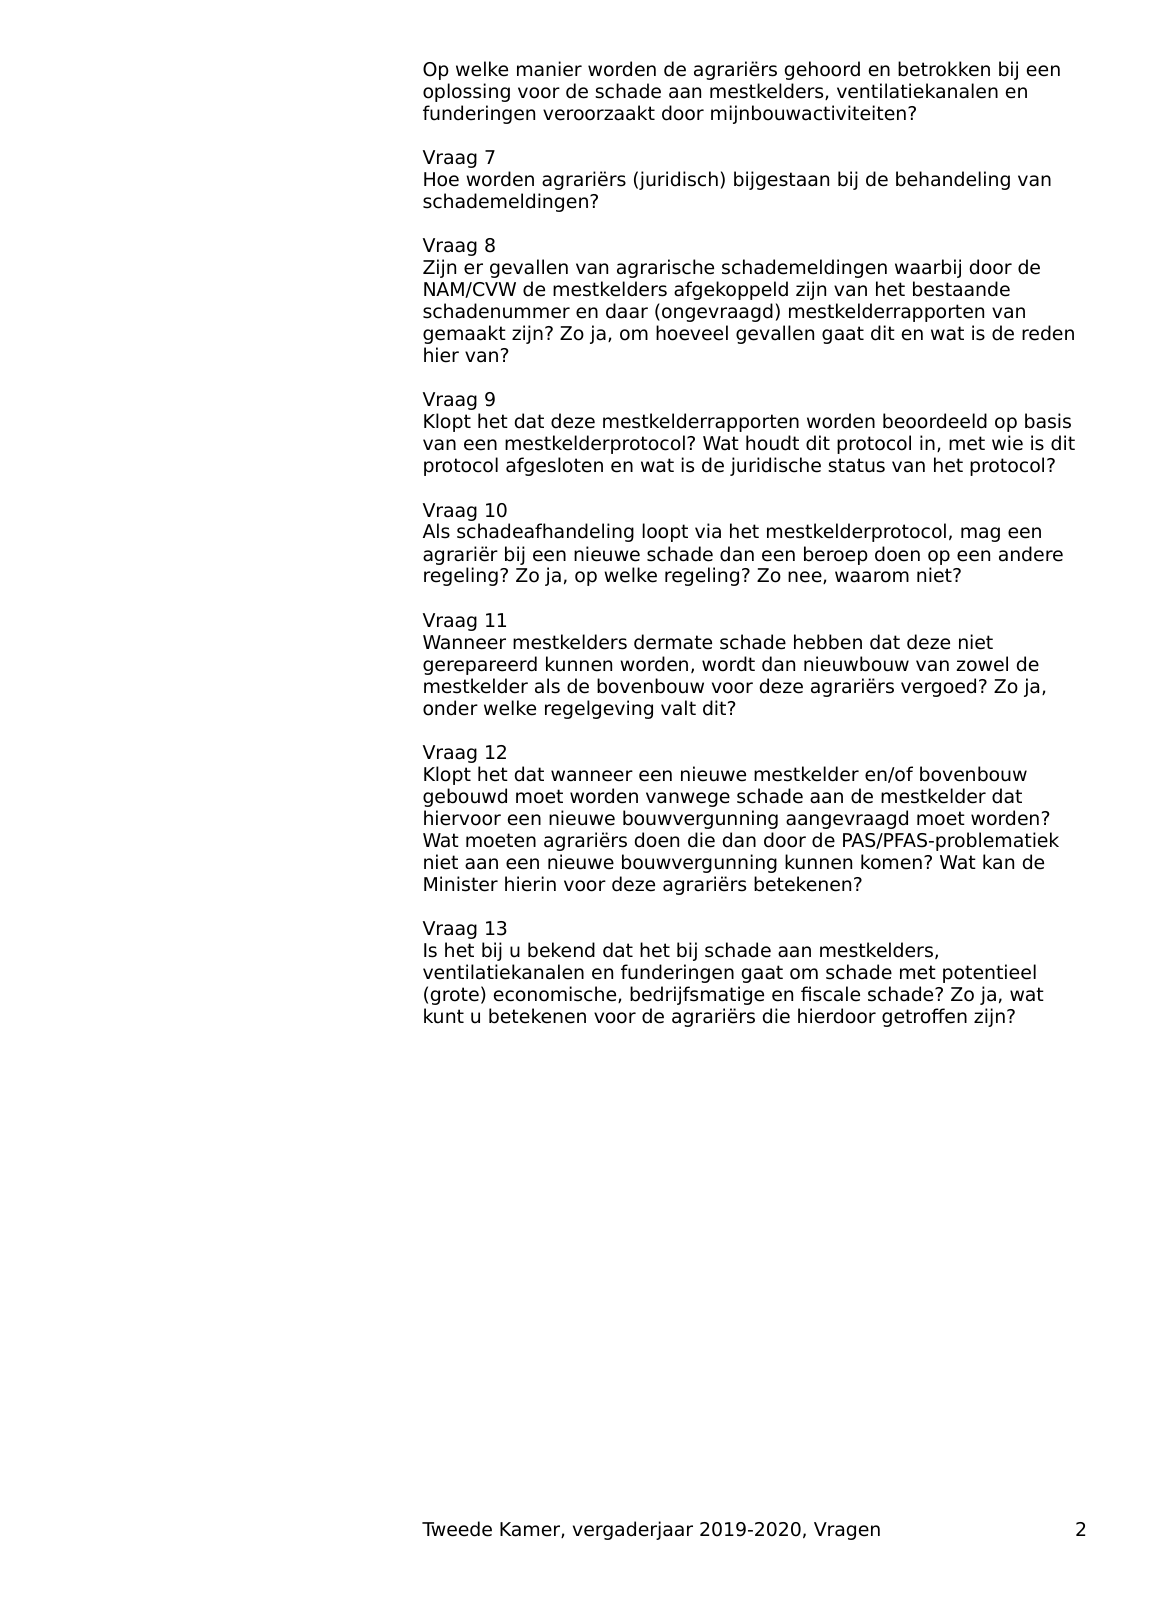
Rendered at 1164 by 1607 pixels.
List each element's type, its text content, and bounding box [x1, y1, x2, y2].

text Wanneer mestkelders dermate schade hebben dat deze niet gerepareerd kunnen worden, wordt dan nieuwbouw van zowel de mestkelder als de bovenbouw voor deze agrariërs vergoed? Zo ja, onder welke regelgeving valt dit? [422, 632, 1087, 719]
text Als schadeafhandeling loopt via het mestkelderprotocol, mag een agrariër bij een nieuwe schade dan een beroep doen op een andere regeling? Zo ja, op welke regeling? Zo nee, waarom niet? [422, 521, 1087, 587]
text Vraag 13 [422, 918, 1087, 940]
text Is het bij u bekend dat het bij schade aan mestkelders, ventilatiekanalen en funderingen gaat om schade met potentieel (grote) economische, bedrijfsmatige en fiscale schade? Zo ja, wat kunt u betekenen voor de agrariërs die hierdoor getroffen zijn? [422, 940, 1087, 1028]
text Vraag 10 [422, 499, 1087, 521]
text Vraag 8 [422, 235, 1087, 257]
text Vraag 11 [422, 609, 1087, 632]
text Zijn er gevallen van agrarische schademeldingen waarbij door de NAM/CVW de mestkelders afgekoppeld zijn van het bestaande schadenummer en daar (ongevraagd) mestkelderrapporten van gemaakt zijn? Zo ja, om hoeveel gevallen gaat dit en wat is de reden hier van? [422, 257, 1087, 367]
text Klopt het dat wanneer een nieuwe mestkelder en/of bovenbouw gebouwd moet worden vanwege schade aan de mestkelder dat hiervoor een nieuwe bouwvergunning aangevraagd moet worden? Wat moeten agrariërs doen die dan door de PAS/PFAS-problematiek niet aan een nieuwe bouwvergunning kunnen komen? Wat kan de Minister hierin voor deze agrariërs betekenen? [422, 764, 1087, 896]
text Vraag 7 [422, 147, 1087, 169]
text Klopt het dat deze mestkelderrapporten worden beoordeeld op basis van een mestkelderprotocol? Wat houdt dit protocol in, met wie is dit protocol afgesloten en wat is de juridische status van het protocol? [422, 411, 1087, 477]
text Vraag 9 [422, 389, 1087, 411]
text Hoe worden agrariërs (juridisch) bijgestaan bij de behandeling van schademeldingen? [422, 169, 1087, 213]
text Op welke manier worden de agrariërs gehoord en betrokken bij een oplossing voor de schade aan mestkelders, ventilatiekanalen en funderingen veroorzaakt door mijnbouwactiviteiten? [422, 59, 1087, 125]
text Vraag 12 [422, 742, 1087, 764]
